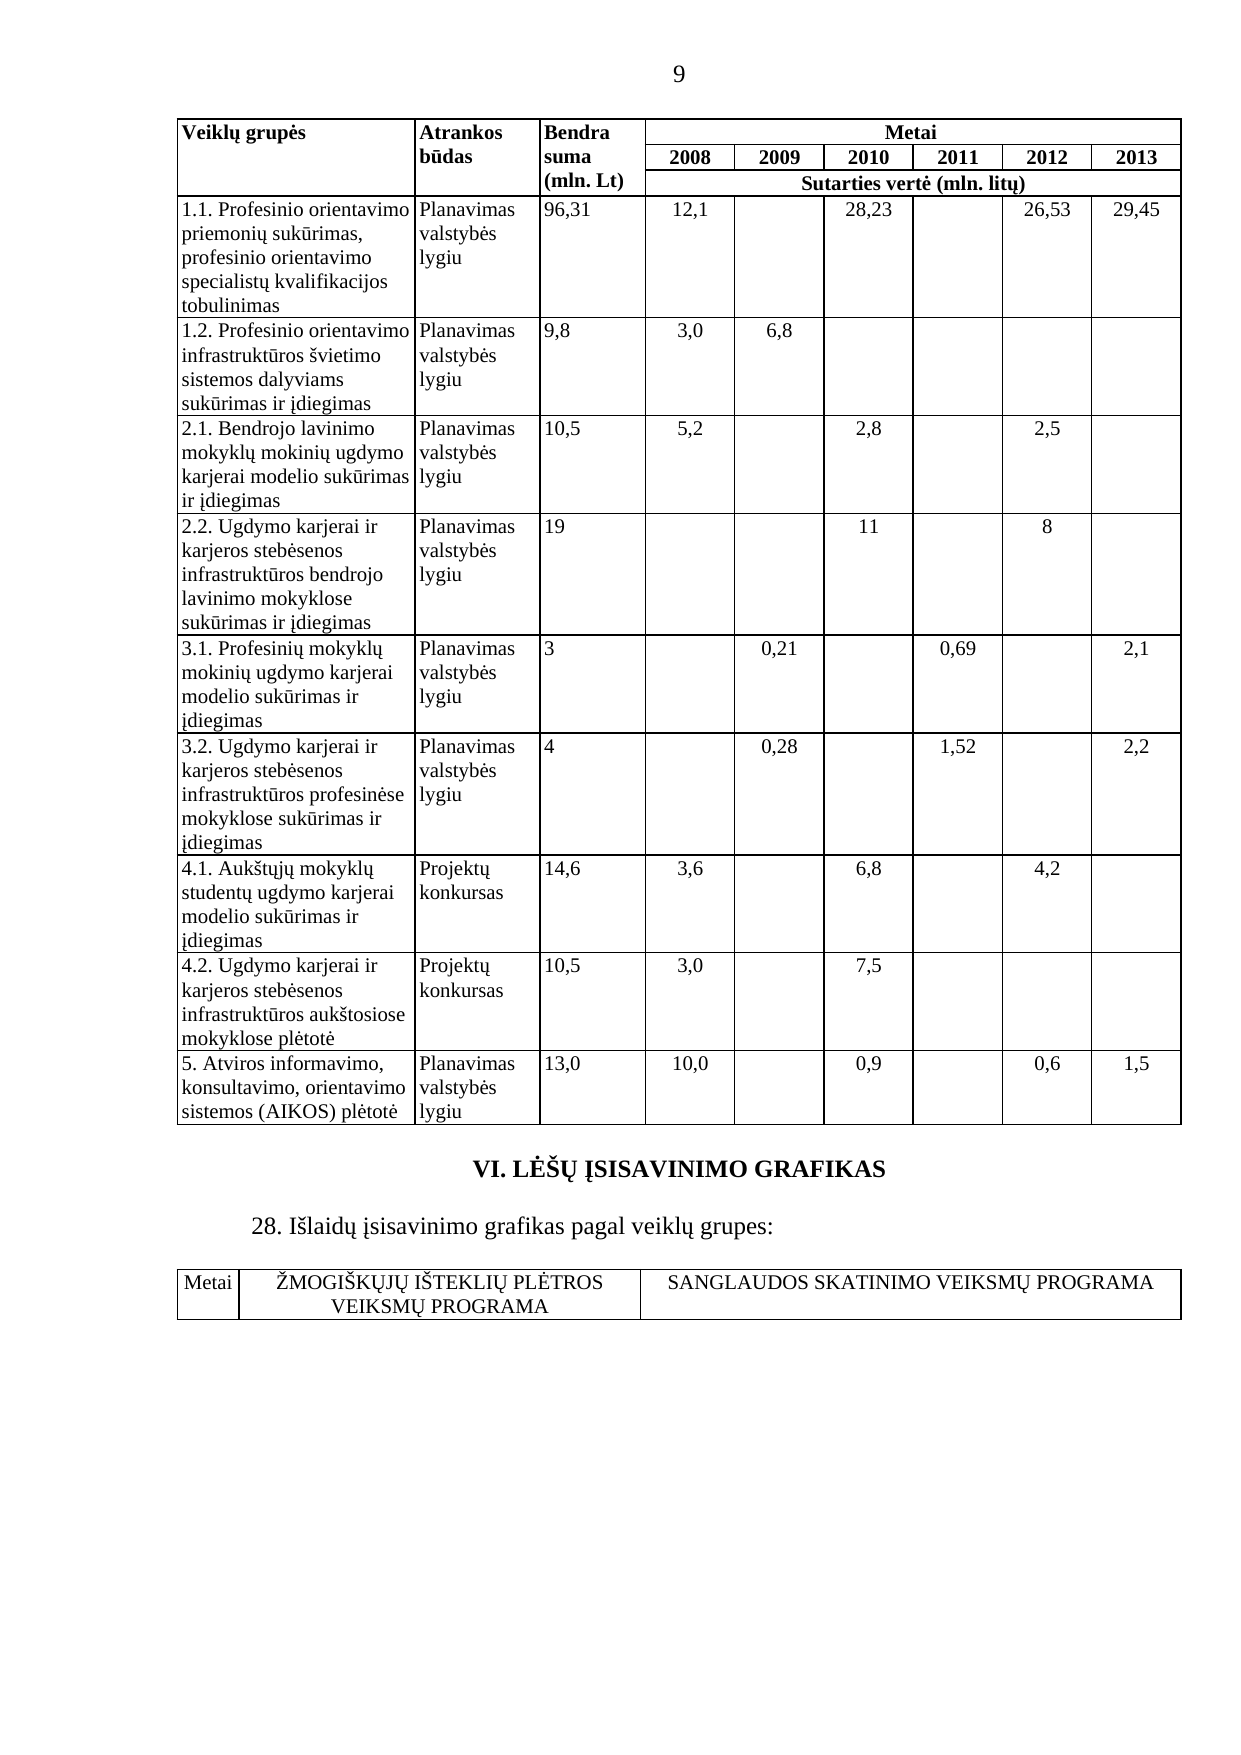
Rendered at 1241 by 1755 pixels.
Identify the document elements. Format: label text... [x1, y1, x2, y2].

table_cell 0,28 [735, 734, 823, 854]
table_cell [914, 416, 1002, 512]
table_header Atrankos būdas [416, 120, 539, 195]
table_cell [735, 953, 823, 1050]
table_cell [914, 197, 1002, 317]
table_cell 1,52 [914, 734, 1002, 854]
table_cell [735, 416, 823, 512]
table_cell 4,2 [1003, 856, 1091, 952]
table_cell [825, 734, 912, 854]
table_header Veiklų grupės [178, 120, 414, 195]
table_cell 12,1 [646, 197, 734, 317]
table_cell 14,6 [541, 856, 645, 952]
table_cell 5,2 [646, 416, 734, 512]
table_cell 2013 [1092, 145, 1096, 169]
table_cell [914, 856, 1002, 952]
table_cell [914, 1051, 1002, 1123]
table_cell 3,6 [646, 856, 734, 952]
table_cell 0,69 [914, 636, 1002, 732]
table_cell [646, 636, 734, 732]
table_cell 9,8 [541, 318, 645, 415]
table_cell [1003, 734, 1091, 854]
table_cell [1003, 636, 1091, 732]
table_header SANGLAUDOS SKATINIMO VEIKSMŲ PROGRAMA [641, 1270, 1180, 1318]
table_cell [1003, 318, 1091, 415]
table_cell [646, 514, 734, 634]
table_cell [1092, 318, 1180, 415]
table_cell 2011 [998, 145, 1002, 169]
table_cell [914, 953, 1002, 1050]
table_cell Projektų konkursas [416, 856, 539, 952]
table_cell 2012 [1003, 145, 1007, 169]
table_cell 11 [825, 514, 912, 634]
table_cell 2,2 [1092, 734, 1180, 854]
table_cell [735, 197, 823, 317]
table_cell 3 [541, 636, 645, 732]
table_cell 6,8 [735, 318, 823, 415]
table_cell [735, 1051, 823, 1123]
table_cell 10,5 [541, 953, 645, 1050]
table_cell 28,23 [825, 197, 912, 317]
table_cell 2012 [1087, 145, 1091, 169]
table_cell 13,0 [541, 1051, 645, 1123]
table_cell [1003, 953, 1091, 1050]
table_cell 2,5 [1003, 416, 1091, 512]
table_cell 0,21 [735, 636, 823, 732]
table_cell Planavimas valstybės lygiu [416, 636, 539, 732]
table_cell [1092, 416, 1180, 512]
table_cell 7,5 [825, 953, 912, 1050]
table_cell 2,1 [1092, 636, 1180, 732]
table_cell Planavimas valstybės lygiu [416, 416, 539, 512]
text VI. LĖŠŲ ĮSISAVINIMO GRAFIKAS [177, 1154, 1181, 1182]
table_cell Projektų konkursas [416, 953, 539, 1050]
table_cell [825, 636, 912, 732]
table_cell [735, 856, 823, 952]
table_cell 6,8 [825, 856, 912, 952]
table_cell 2,8 [825, 416, 912, 512]
table_cell 3,0 [646, 953, 734, 1050]
table_cell [1092, 856, 1180, 952]
table_cell 26,53 [1003, 197, 1091, 317]
table_cell 1,5 [1092, 1051, 1180, 1123]
table_cell [914, 514, 1002, 634]
table_cell Planavimas valstybės lygiu [416, 318, 539, 415]
table_cell [735, 514, 823, 634]
text 28. Išlaidų įsisavinimo grafikas pagal veiklų grupes: [177, 1211, 1181, 1240]
table_header Metai [178, 1270, 238, 1318]
table_cell 96,31 [541, 197, 645, 317]
table_cell 19 [541, 514, 645, 634]
table_cell [1092, 953, 1180, 1050]
table_cell 10,5 [541, 416, 645, 512]
table_cell 2008 [730, 145, 734, 169]
table_cell 29,45 [1092, 197, 1180, 317]
table_cell 3,0 [646, 318, 734, 415]
table_cell Planavimas valstybės lygiu [416, 197, 539, 317]
table_cell [825, 318, 912, 415]
table_cell Planavimas valstybės lygiu [416, 734, 539, 854]
table_cell 10,0 [646, 1051, 734, 1123]
table_header Bendra suma (mln. Lt) [541, 120, 645, 195]
table_cell Planavimas valstybės lygiu [416, 514, 539, 634]
table_cell 0,6 [1003, 1051, 1091, 1123]
table_cell 2009 [735, 145, 739, 169]
table_cell 0,9 [825, 1051, 912, 1123]
table_cell 8 [1003, 514, 1091, 634]
table_cell [1092, 514, 1180, 634]
table_cell [914, 318, 1002, 415]
table_cell 4 [541, 734, 645, 854]
table_cell [646, 734, 734, 854]
